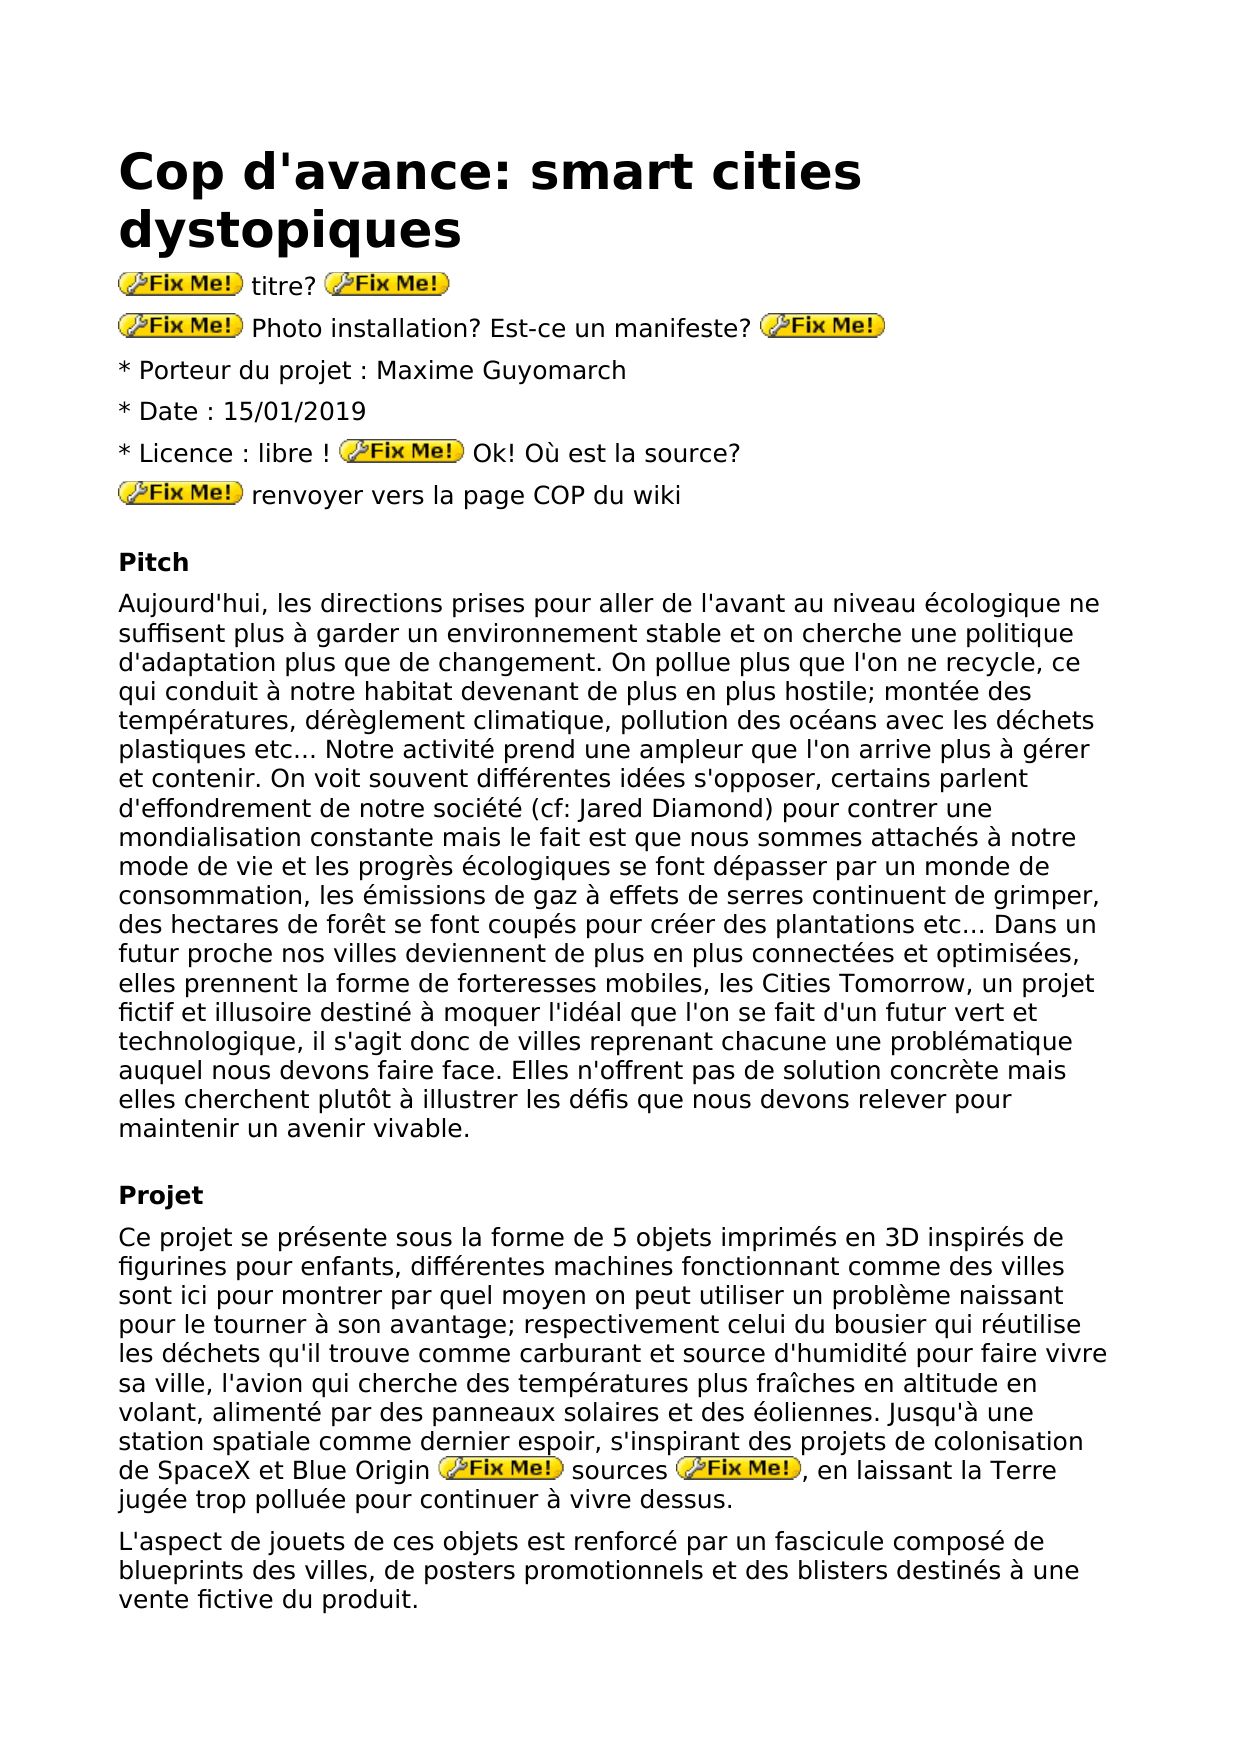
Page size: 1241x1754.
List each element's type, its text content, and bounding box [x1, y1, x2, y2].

text * Date : 15/01/2019 [118, 397, 1122, 427]
text Aujourd'hui, les directions prises pour aller de l'avant au niveau écologique ne suffisent plus à garder un environnement stable et on cherche une politique d'adaptation plus que de changement. On pollue plus que l'on ne recycle, ce qui conduit à notre habitat devenant de plus en plus hostile; montée des températures, dérèglement climatique, pollution des océans avec les déchets plastiques etc... Notre activité prend une ampleur que l'on arrive plus à gérer et contenir. On voit souvent différentes idées s'opposer, certains parlent d'effondrement de notre société (cf: Jared Diamond) pour contrer une mondialisation constante mais le fait est que nous sommes attachés à notre mode de vie et les progrès écologiques se font dépasser par un monde de consommation, les émissions de gaz à effets de serres continuent de grimper, des hectares de forêt se font coupés pour créer des plantations etc... Dans un futur proche nos villes deviennent de plus en plus connectées et optimisées, elles prennent la forme de forteresses mobiles, les Cities Tomorrow, un projet fictif et illusoire destiné à moquer l'idéal que l'on se fait d'un futur vert et technologique, il s'agit donc de villes reprenant chacune une problématique auquel nous devons faire face. Elles n'offrent pas de solution concrète mais elles cherchent plutôt à illustrer les défis que nous devons relever pour maintenir un avenir vivable. [118, 589, 1122, 1144]
text * Licence : libre ! Ok! Où est la source? [118, 439, 1122, 468]
picture [339, 439, 465, 463]
picture [438, 1456, 564, 1480]
subtitle Projet [118, 1181, 1122, 1210]
text titre? [118, 272, 1122, 301]
picture [324, 272, 450, 296]
subtitle Pitch [118, 548, 1122, 577]
text Ce projet se présente sous la forme de 5 objets imprimés en 3D inspirés de figurines pour enfants, différentes machines fonctionnant comme des villes sont ici pour montrer par quel moyen on peut utiliser un problème naissant pour le tourner à son avantage; respectivement celui du bousier qui réutilise les déchets qu'il trouve comme carburant et source d'humidité pour faire vivre sa ville, l'avion qui cherche des températures plus fraîches en altitude en volant, alimenté par des panneaux solaires et des éoliennes. Jusqu'à une station spatiale comme dernier espoir, s'inspirant des projets de colonisation de SpaceX et Blue Origin sources , en laissant la Terre jugée trop polluée pour continuer à vivre dessus. [118, 1223, 1122, 1515]
picture [118, 313, 244, 338]
picture [118, 481, 244, 505]
text Photo installation? Est-ce un manifeste? [118, 314, 1122, 343]
text * Porteur du projet : Maxime Guyomarch [118, 356, 1122, 385]
text renvoyer vers la page COP du wiki [118, 481, 1122, 510]
text L'aspect de jouets de ces objets est renforcé par un fascicule composé de blueprints des villes, de posters promotionnels et des blisters destinés à une vente fictive du produit. [118, 1527, 1122, 1615]
picture [118, 272, 244, 296]
picture [676, 1456, 802, 1480]
picture [760, 313, 885, 338]
subtitle Cop d'avance: smart cities dystopiques [118, 143, 1122, 259]
